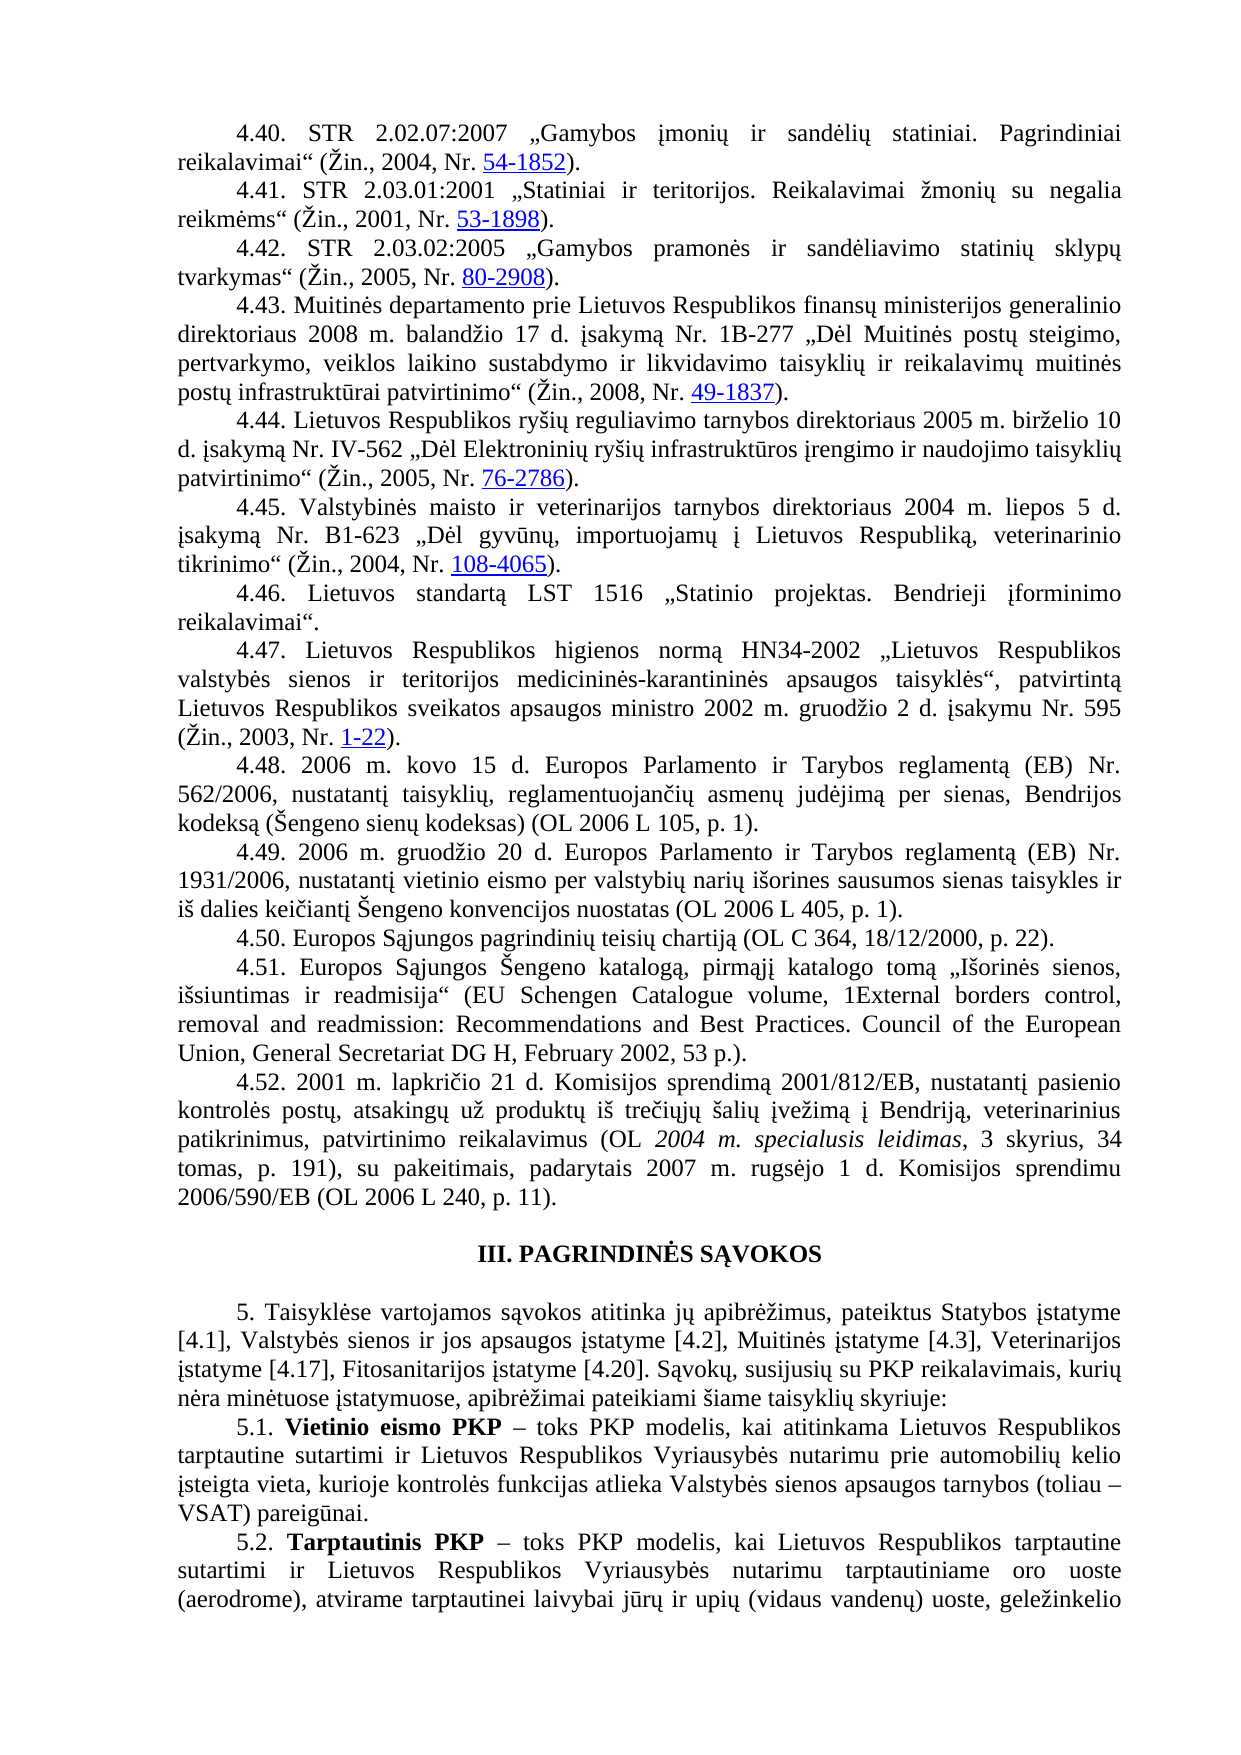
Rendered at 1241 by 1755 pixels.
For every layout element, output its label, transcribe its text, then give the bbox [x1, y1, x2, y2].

text 4.49. 2006 m. gruodžio 20 d. Europos Parlamento ir Tarybos reglamentą (EB) Nr. 1931/2006, nustatantį vietinio eismo per valstybių narių išorines sausumos sienas taisykles ir iš dalies keičiantį Šengeno konvencijos nuostatas (OL 2006 L 405, p. 1). [177, 837, 1122, 923]
text 4.41. STR 2.03.01:2001 „Statiniai ir teritorijos. Reikalavimai žmonių su negalia reikmėms“ (Žin., 2001, Nr. 53-1898). [177, 176, 1122, 233]
text 4.51. Europos Sąjungos Šengeno katalogą, pirmąjį katalogo tomą „Išorinės sienos, išsiuntimas ir readmisija“ (EU Schengen Catalogue volume, 1External borders control, removal and readmission: Recommendations and Best Practices. Council of the European Union, General Secretariat DG H, February 2002, 53 p.). [177, 952, 1122, 1067]
text 4.47. Lietuvos Respublikos higienos normą HN34-2002 „Lietuvos Respublikos valstybės sienos ir teritorijos medicininės-karantininės apsaugos taisyklės“, patvirtintą Lietuvos Respublikos sveikatos apsaugos ministro 2002 m. gruodžio 2 d. įsakymu Nr. 595 (Žin., 2003, Nr. 1-22). [177, 636, 1122, 751]
text 5. Taisyklėse vartojamos sąvokos atitinka jų apibrėžimus, pateiktus Statybos įstatyme [4.1], Valstybės sienos ir jos apsaugos įstatyme [4.2], Muitinės įstatyme [4.3], Veterinarijos įstatyme [4.17], Fitosanitarijos įstatyme [4.20]. Sąvokų, susijusių su PKP reikalavimais, kurių nėra minėtuose įstatymuose, apibrėžimai pateikiami šiame taisyklių skyriuje: [177, 1297, 1122, 1412]
text 4.48. 2006 m. kovo 15 d. Europos Parlamento ir Tarybos reglamentą (EB) Nr. 562/2006, nustatantį taisyklių, reglamentuojančių asmenų judėjimą per sienas, Bendrijos kodeksą (Šengeno sienų kodeksas) (OL 2006 L 105, p. 1). [177, 751, 1122, 837]
text 4.40. STR 2.02.07:2007 „Gamybos įmonių ir sandėlių statiniai. Pagrindiniai reikalavimai“ (Žin., 2004, Nr. 54-1852). [177, 118, 1122, 176]
text 4.42. STR 2.03.02:2005 „Gamybos pramonės ir sandėliavimo statinių sklypų tvarkymas“ (Žin., 2005, Nr. 80-2908). [177, 233, 1122, 291]
text 4.46. Lietuvos standartą LST 1516 „Statinio projektas. Bendrieji įforminimo reikalavimai“. [177, 578, 1122, 636]
text 4.43. Muitinės departamento prie Lietuvos Respublikos finansų ministerijos generalinio direktoriaus 2008 m. balandžio 17 d. įsakymą Nr. 1B-277 „Dėl Muitinės postų steigimo, pertvarkymo, veiklos laikino sustabdymo ir likvidavimo taisyklių ir reikalavimų muitinės postų infrastruktūrai patvirtinimo“ (Žin., 2008, Nr. 49-1837). [177, 291, 1122, 406]
text 4.44. Lietuvos Respublikos ryšių reguliavimo tarnybos direktoriaus 2005 m. birželio 10 d. įsakymą Nr. IV-562 „Dėl Elektroninių ryšių infrastruktūros įrengimo ir naudojimo taisyklių patvirtinimo“ (Žin., 2005, Nr. 76-2786). [177, 406, 1122, 492]
text III. PAGRINDINĖS SĄVOKOS [177, 1239, 1122, 1268]
text 5.2. Tarptautinis PKP – toks PKP modelis, kai Lietuvos Respublikos tarptautine sutartimi ir Lietuvos Respublikos Vyriausybės nutarimu tarptautiniame oro uoste (aerodrome), atvirame tarptautinei laivybai jūrų ir upių (vidaus vandenų) uoste, geležinkelio [177, 1527, 1122, 1613]
text 4.50. Europos Sąjungos pagrindinių teisių chartiją (OL C 364, 18/12/2000, p. 22). [177, 923, 1122, 952]
text 5.1. Vietinio eismo PKP – toks PKP modelis, kai atitinkama Lietuvos Respublikos tarptautine sutartimi ir Lietuvos Respublikos Vyriausybės nutarimu prie automobilių kelio įsteigta vieta, kurioje kontrolės funkcijas atlieka Valstybės sienos apsaugos tarnybos (toliau – VSAT) pareigūnai. [177, 1412, 1122, 1527]
text 4.52. 2001 m. lapkričio 21 d. Komisijos sprendimą 2001/812/EB, nustatantį pasienio kontrolės postų, atsakingų už produktų iš trečiųjų šalių įvežimą į Bendriją, veterinarinius patikrinimus, patvirtinimo reikalavimus (OL 2004 m. specialusis leidimas, 3 skyrius, 34 tomas, p. 191), su pakeitimais, padarytais 2007 m. rugsėjo 1 d. Komisijos sprendimu 2006/590/EB (OL 2006 L 240, p. 11). [177, 1067, 1122, 1211]
text 4.45. Valstybinės maisto ir veterinarijos tarnybos direktoriaus 2004 m. liepos 5 d. įsakymą Nr. B1-623 „Dėl gyvūnų, importuojamų į Lietuvos Respubliką, veterinarinio tikrinimo“ (Žin., 2004, Nr. 108-4065). [177, 492, 1122, 578]
